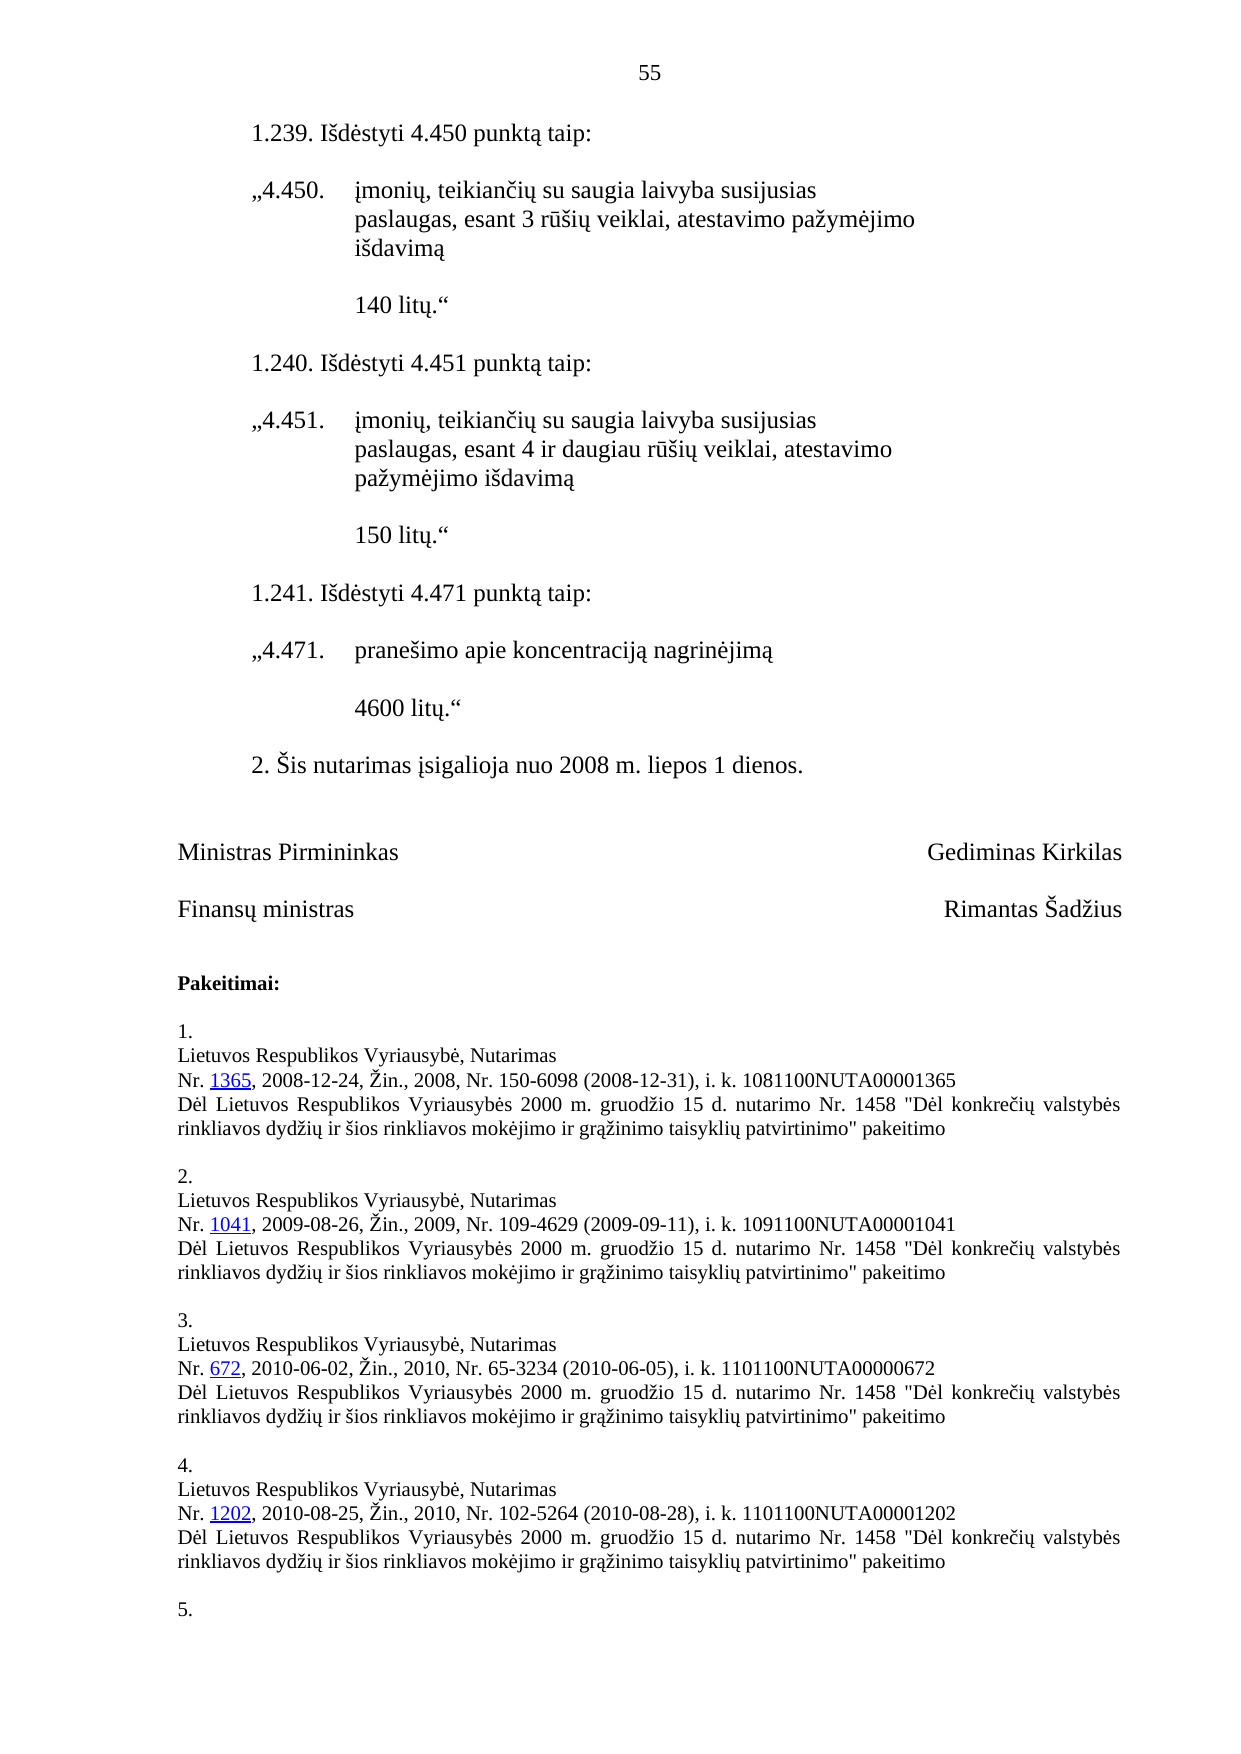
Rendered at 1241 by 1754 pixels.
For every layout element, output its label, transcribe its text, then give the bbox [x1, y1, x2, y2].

text Lietuvos Respublikos Vyriausybė, Nutarimas [177, 1332, 1122, 1356]
text 1.241. Išdėstyti 4.471 punktą taip: [251, 578, 924, 607]
text Dėl Lietuvos Respublikos Vyriausybės 2000 m. gruodžio 15 d. nutarimo Nr. 1458 "Dėl konkrečių valstybės rinkliavos dydžių ir šios rinkliavos mokėjimo ir grąžinimo taisyklių patvirtinimo" pakeitimo [177, 1525, 1122, 1573]
text Finansų ministras Rimantas Šadžius [177, 894, 1122, 923]
text Ministras Pirmininkas Gediminas Kirkilas [177, 837, 1122, 866]
text Lietuvos Respublikos Vyriausybė, Nutarimas [177, 1188, 1122, 1212]
text „4.451. įmonių, teikiančių su saugia laivyba susijusias paslaugas, esant 4 ir daugiau rūšių veiklai, atestavimo pažymėjimo išdavimą 150 litų.“ [251, 406, 924, 549]
text Pakeitimai: [177, 971, 1122, 995]
text 2. Šis nutarimas įsigalioja nuo 2008 m. liepos 1 dienos. [251, 751, 924, 779]
text 1.239. Išdėstyti 4.450 punktą taip: [251, 118, 924, 147]
text 2. [177, 1164, 1122, 1188]
text „4.471. pranešimo apie koncentraciją nagrinėjimą 4600 litų.“ [251, 636, 924, 722]
text Dėl Lietuvos Respublikos Vyriausybės 2000 m. gruodžio 15 d. nutarimo Nr. 1458 "Dėl konkrečių valstybės rinkliavos dydžių ir šios rinkliavos mokėjimo ir grąžinimo taisyklių patvirtinimo" pakeitimo [177, 1380, 1122, 1428]
text 4. [177, 1452, 1122, 1477]
text Lietuvos Respublikos Vyriausybė, Nutarimas [177, 1043, 1122, 1067]
text Nr. 672, 2010-06-02, Žin., 2010, Nr. 65-3234 (2010-06-05), i. k. 1101100NUTA00000672 [177, 1356, 1122, 1380]
text Nr. 1202, 2010-08-25, Žin., 2010, Nr. 102-5264 (2010-08-28), i. k. 1101100NUTA00001202 [177, 1501, 1122, 1525]
text 3. [177, 1308, 1122, 1332]
text Nr. 1041, 2009-08-26, Žin., 2009, Nr. 109-4629 (2009-09-11), i. k. 1091100NUTA00001041 [177, 1212, 1122, 1236]
text Dėl Lietuvos Respublikos Vyriausybės 2000 m. gruodžio 15 d. nutarimo Nr. 1458 "Dėl konkrečių valstybės rinkliavos dydžių ir šios rinkliavos mokėjimo ir grąžinimo taisyklių patvirtinimo" pakeitimo [177, 1092, 1122, 1140]
text Lietuvos Respublikos Vyriausybė, Nutarimas [177, 1477, 1122, 1501]
text 1.240. Išdėstyti 4.451 punktą taip: [251, 348, 924, 377]
text 1. [177, 1019, 1122, 1043]
text 5. [177, 1597, 1122, 1621]
text „4.450. įmonių, teikiančių su saugia laivyba susijusias paslaugas, esant 3 rūšių veiklai, atestavimo pažymėjimo išdavimą 140 litų.“ [251, 176, 924, 319]
text Nr. 1365, 2008-12-24, Žin., 2008, Nr. 150-6098 (2008-12-31), i. k. 1081100NUTA00001365 [177, 1067, 1122, 1092]
text Dėl Lietuvos Respublikos Vyriausybės 2000 m. gruodžio 15 d. nutarimo Nr. 1458 "Dėl konkrečių valstybės rinkliavos dydžių ir šios rinkliavos mokėjimo ir grąžinimo taisyklių patvirtinimo" pakeitimo [177, 1236, 1122, 1284]
